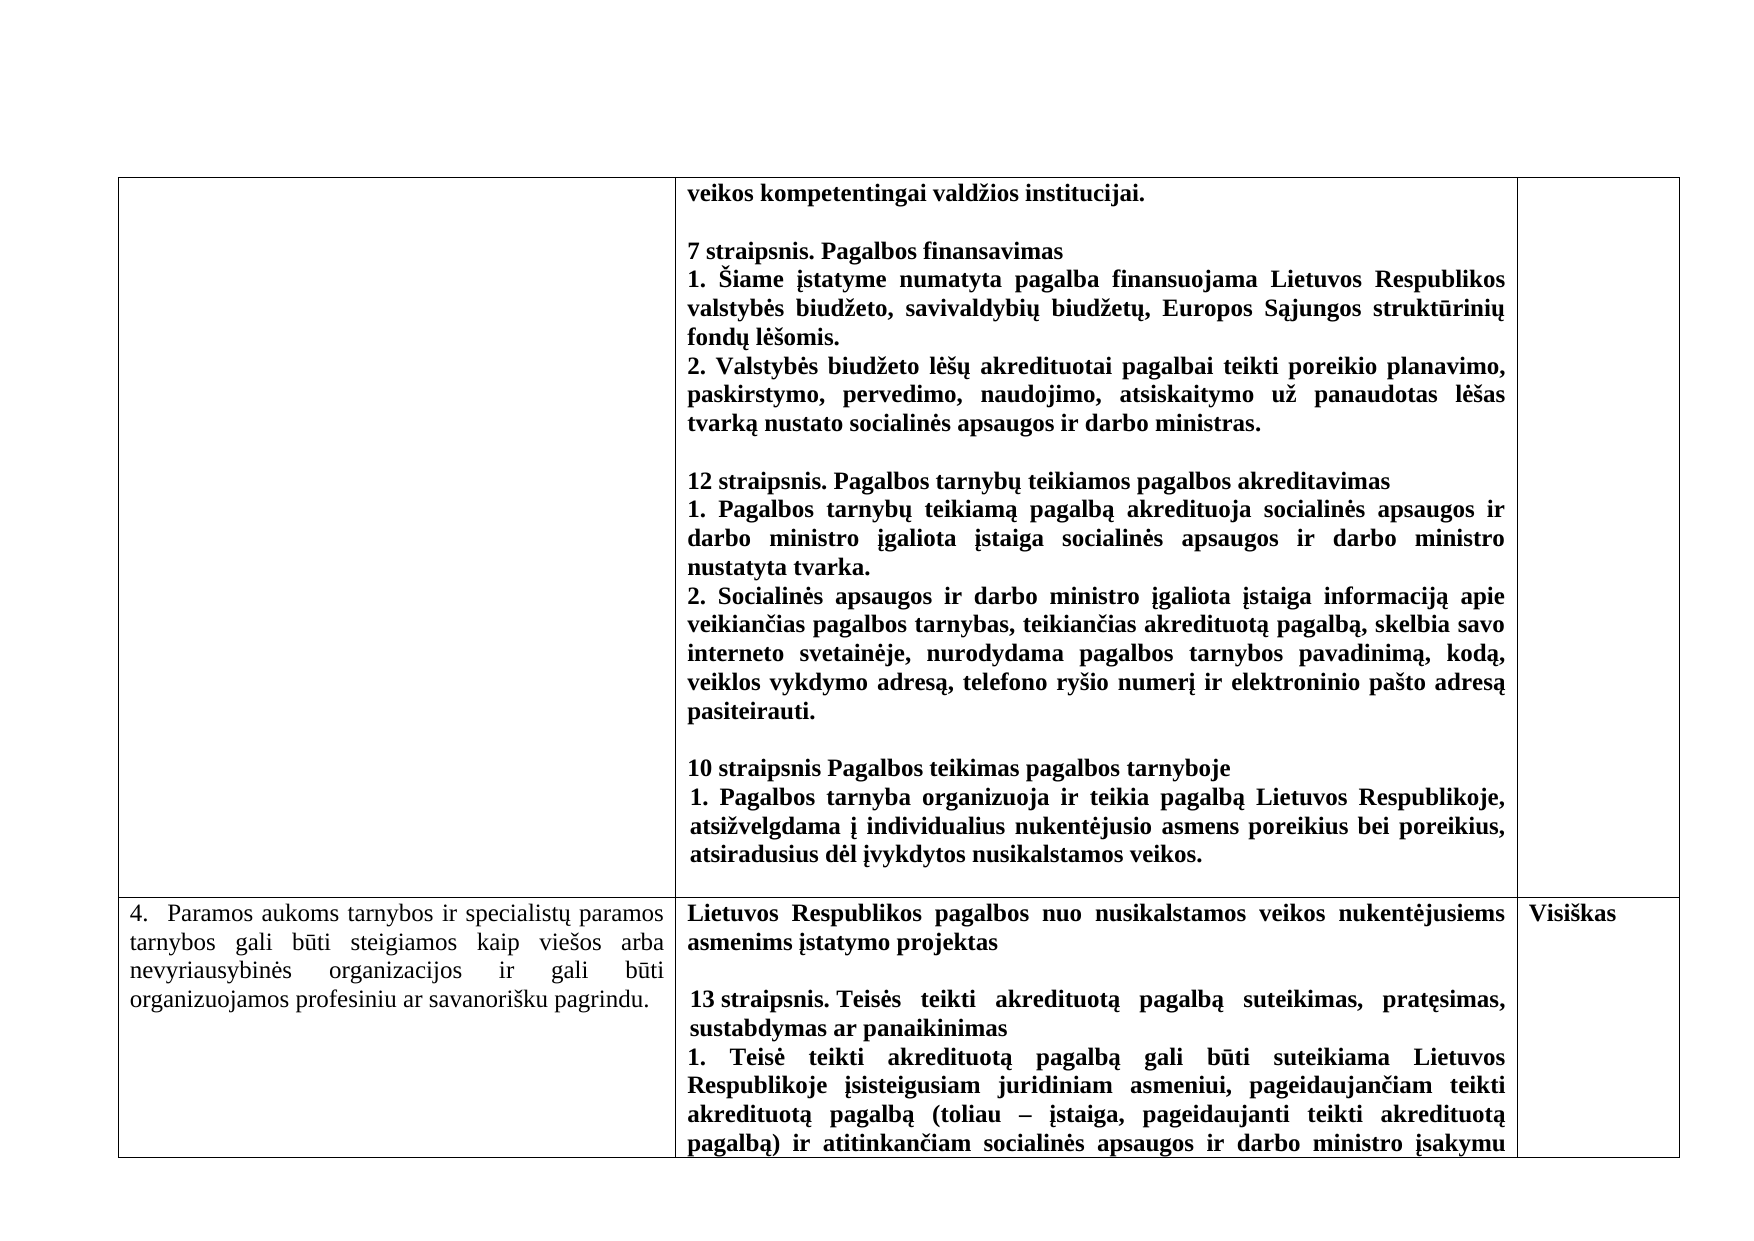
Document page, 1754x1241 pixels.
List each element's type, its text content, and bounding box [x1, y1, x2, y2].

table_cell Lietuvos Respublikos pagalbos nuo nusikalstamos veikos nukentėjusiems asmenims įstatymo projektas 13 straipsnis. Teisės teikti akredituotą pagalbą suteikimas, pratęsimas, sustabdymas ar panaikinimas 1. Teisė teikti akredituotą pagalbą gali būti suteikiama Lietuvos Respublikoje įsisteigusiam juridiniam asmeniui, pageidaujančiam teikti akredituotą pagalbą (toliau – įstaiga, pageidaujanti teikti akredituotą pagalbą) ir atitinkančiam socialinės apsaugos ir darbo ministro įsakymu [676, 898, 1517, 1157]
table_cell [1518, 178, 1679, 897]
table_cell 4. Paramos aukoms tarnybos ir specialistų paramos tarnybos gali būti steigiamos kaip viešos arba nevyriausybinės organizacijos ir gali būti organizuojamos profesiniu ar savanorišku pagrindu. [119, 898, 675, 1157]
table_cell veikos kompetentingai valdžios institucijai. 7 straipsnis. Pagalbos finansavimas 1. Šiame įstatyme numatyta pagalba finansuojama Lietuvos Respublikos valstybės biudžeto, savivaldybių biudžetų, Europos Sąjungos struktūrinių fondų lėšomis. 2. Valstybės biudžeto lėšų akredituotai pagalbai teikti poreikio planavimo, paskirstymo, pervedimo, naudojimo, atsiskaitymo už panaudotas lėšas tvarką nustato socialinės apsaugos ir darbo ministras. 12 straipsnis. Pagalbos tarnybų teikiamos pagalbos akreditavimas 1. Pagalbos tarnybų teikiamą pagalbą akredituoja socialinės apsaugos ir darbo ministro įgaliota įstaiga socialinės apsaugos ir darbo ministro nustatyta tvarka. 2. Socialinės apsaugos ir darbo ministro įgaliota įstaiga informaciją apie veikiančias pagalbos tarnybas, teikiančias akredituotą pagalbą, skelbia savo interneto svetainėje, nurodydama pagalbos tarnybos pavadinimą, kodą, veiklos vykdymo adresą, telefono ryšio numerį ir elektroninio pašto adresą pasiteirauti. 10 straipsnis Pagalbos teikimas pagalbos tarnyboje 1. Pagalbos tarnyba organizuoja ir teikia pagalbą Lietuvos Respublikoje, atsižvelgdama į individualius nukentėjusio asmens poreikius bei poreikius, atsiradusius dėl įvykdytos nusikalstamos veikos. [676, 178, 1517, 897]
table_cell Visiškas [1518, 898, 1679, 1157]
table_cell [119, 178, 675, 897]
